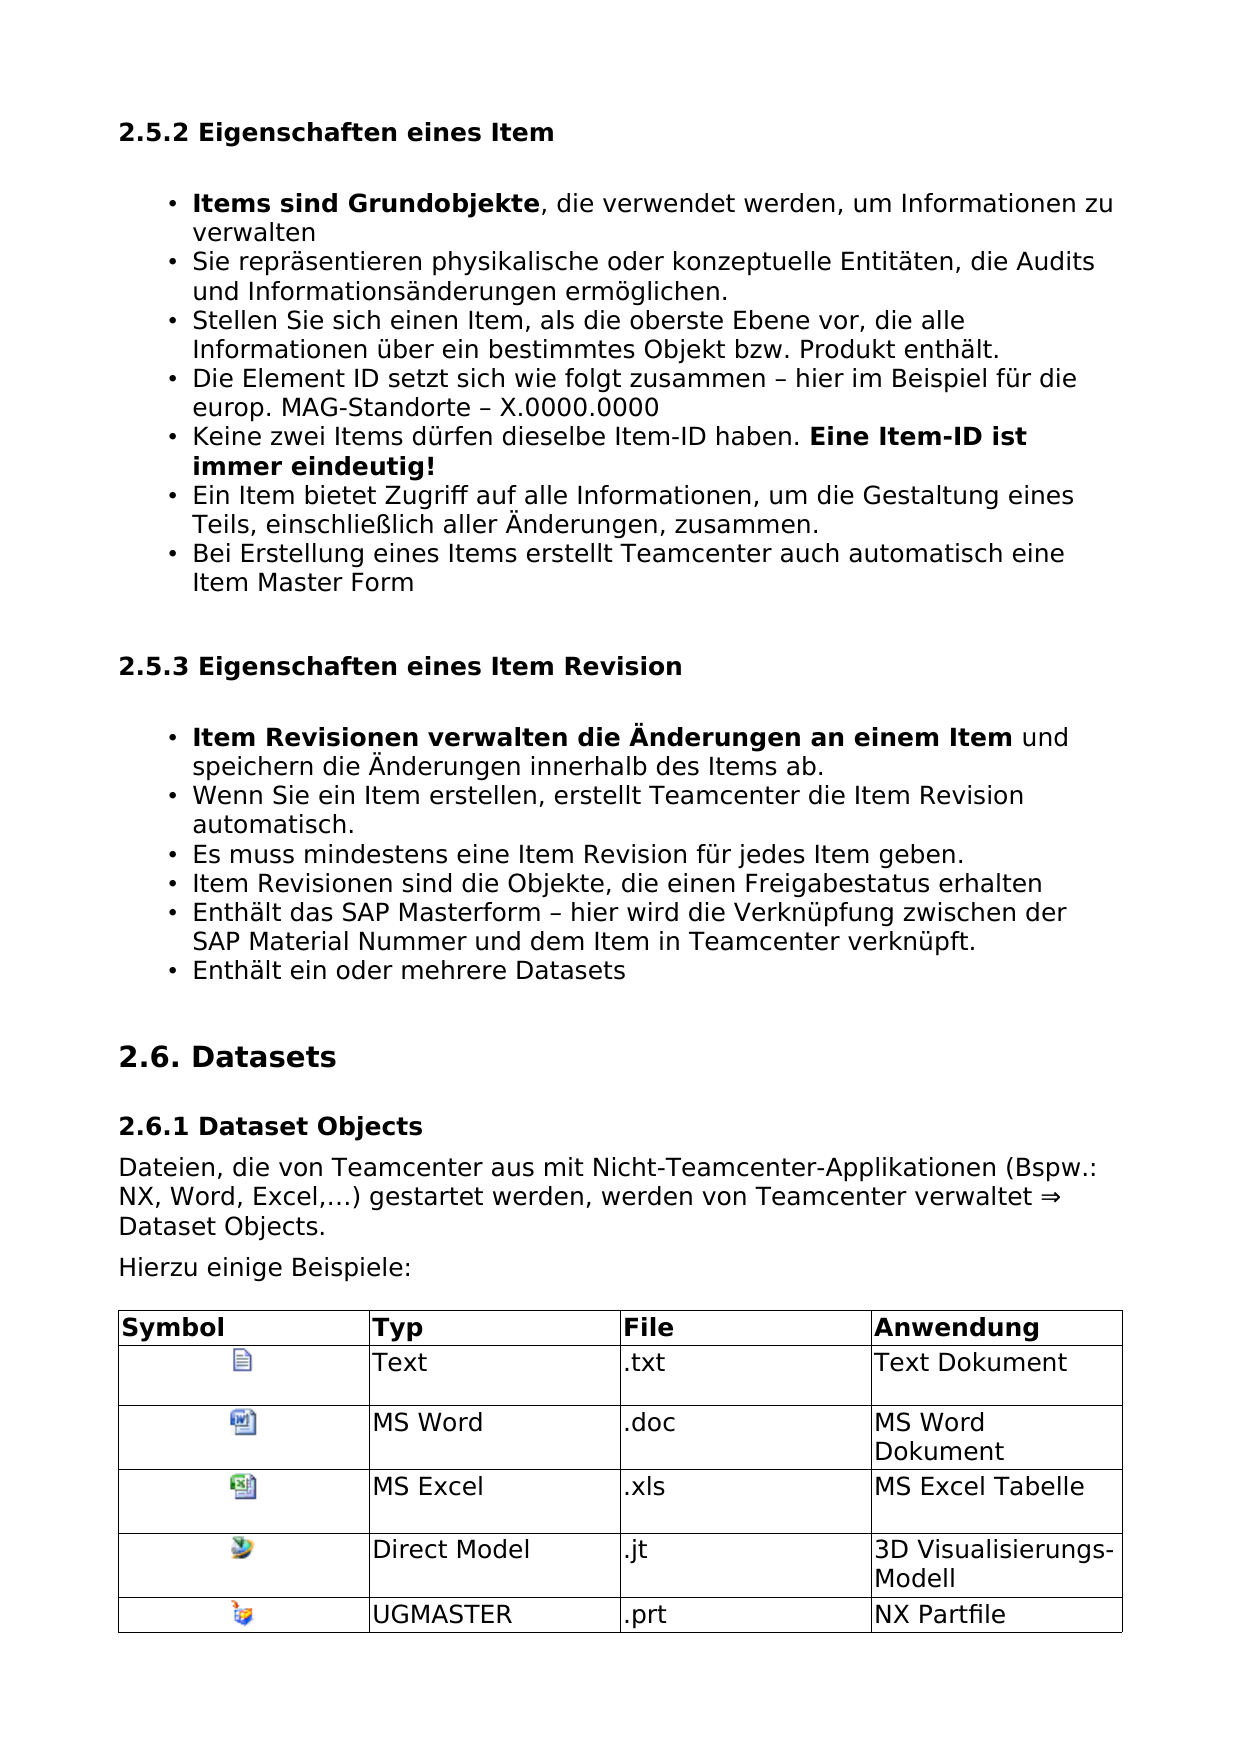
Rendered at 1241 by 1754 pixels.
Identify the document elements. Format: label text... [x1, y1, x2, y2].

table_cell [119, 1470, 369, 1532]
picture [229, 1408, 258, 1437]
list Item Revisionen verwalten die Änderungen an einem Item und speichern die Änderungen innerhalb des Items ab. [177, 723, 1122, 782]
table_cell .prt [621, 1598, 871, 1632]
list Die Element ID setzt sich wie folgt zusammen – hier im Beispiel für die europ. MAG-Standorte – X.0000.0000 [177, 364, 1122, 423]
table_cell MS Word [370, 1406, 620, 1469]
table_cell [119, 1346, 369, 1405]
table_cell .doc [621, 1406, 871, 1469]
table_cell [119, 1534, 369, 1597]
subtitle 2.5.3 Eigenschaften eines Item Revision [118, 652, 1122, 681]
table_cell Direct Model [370, 1534, 620, 1597]
text Hierzu einige Beispiele: [118, 1253, 1122, 1282]
list Ein Item bietet Zugriff auf alle Informationen, um die Gestaltung eines Teils, einschließlich aller Änderungen, zusammen. [177, 481, 1122, 539]
picture [230, 1599, 257, 1628]
subtitle 2.6.1 Dataset Objects [118, 1112, 1122, 1141]
list Items sind Grundobjekte, die verwendet werden, um Informationen zu verwalten [177, 189, 1122, 248]
table_cell [119, 1406, 369, 1469]
table_header Symbol [119, 1311, 369, 1345]
table_cell .xls [621, 1470, 871, 1532]
list Enthält das SAP Masterform – hier wird die Verknüpfung zwischen der SAP Material Nummer und dem Item in Teamcenter verknüpft. [177, 898, 1122, 957]
table_cell .txt [621, 1346, 871, 1405]
table_cell 3D Visualisierungs-Modell [872, 1534, 1122, 1597]
list Enthält ein oder mehrere Datasets [177, 957, 1122, 986]
list Sie repräsentieren physikalische oder konzeptuelle Entitäten, die Audits und Informationsänderungen ermöglichen. [177, 248, 1122, 306]
table_cell Text Dokument [872, 1346, 1122, 1405]
list Stellen Sie sich einen Item, als die oberste Ebene vor, die alle Informationen über ein bestimmtes Objekt bzw. Produkt enthält. [177, 306, 1122, 364]
table_cell UGMASTER [370, 1598, 620, 1632]
table_cell [119, 1598, 369, 1632]
list Item Revisionen sind die Objekte, die einen Freigabestatus erhalten [177, 869, 1122, 898]
table_header Typ [370, 1311, 620, 1345]
list Keine zwei Items dürfen dieselbe Item-ID haben. Eine Item-ID ist immer eindeutig! [177, 423, 1122, 481]
list Wenn Sie ein Item erstellen, erstellt Teamcenter die Item Revision automatisch. [177, 782, 1122, 840]
table_cell MS Excel Tabelle [872, 1470, 1122, 1532]
table_cell Text [370, 1346, 620, 1405]
table_cell .jt [621, 1534, 871, 1597]
picture [229, 1472, 258, 1501]
text Dateien, die von Teamcenter aus mit Nicht-Teamcenter-Applikationen (Bspw.: NX, Word, Excel,…) gestartet werden, werden von Teamcenter verwaltet ⇒ Dataset Objects. [118, 1153, 1122, 1241]
table_cell MS Word Dokument [872, 1406, 1122, 1469]
table_cell MS Excel [370, 1470, 620, 1532]
subtitle 2.5.2 Eigenschaften eines Item [118, 118, 1122, 147]
picture [232, 1347, 255, 1373]
picture [230, 1535, 257, 1562]
table_cell NX Partfile [872, 1598, 1122, 1632]
table_header Anwendung [872, 1311, 1122, 1345]
table_header File [621, 1311, 871, 1345]
subtitle 2.6. Datasets [118, 1040, 1122, 1074]
list Bei Erstellung eines Items erstellt Teamcenter auch automatisch eine Item Master Form [177, 539, 1122, 598]
list Es muss mindestens eine Item Revision für jedes Item geben. [177, 840, 1122, 869]
